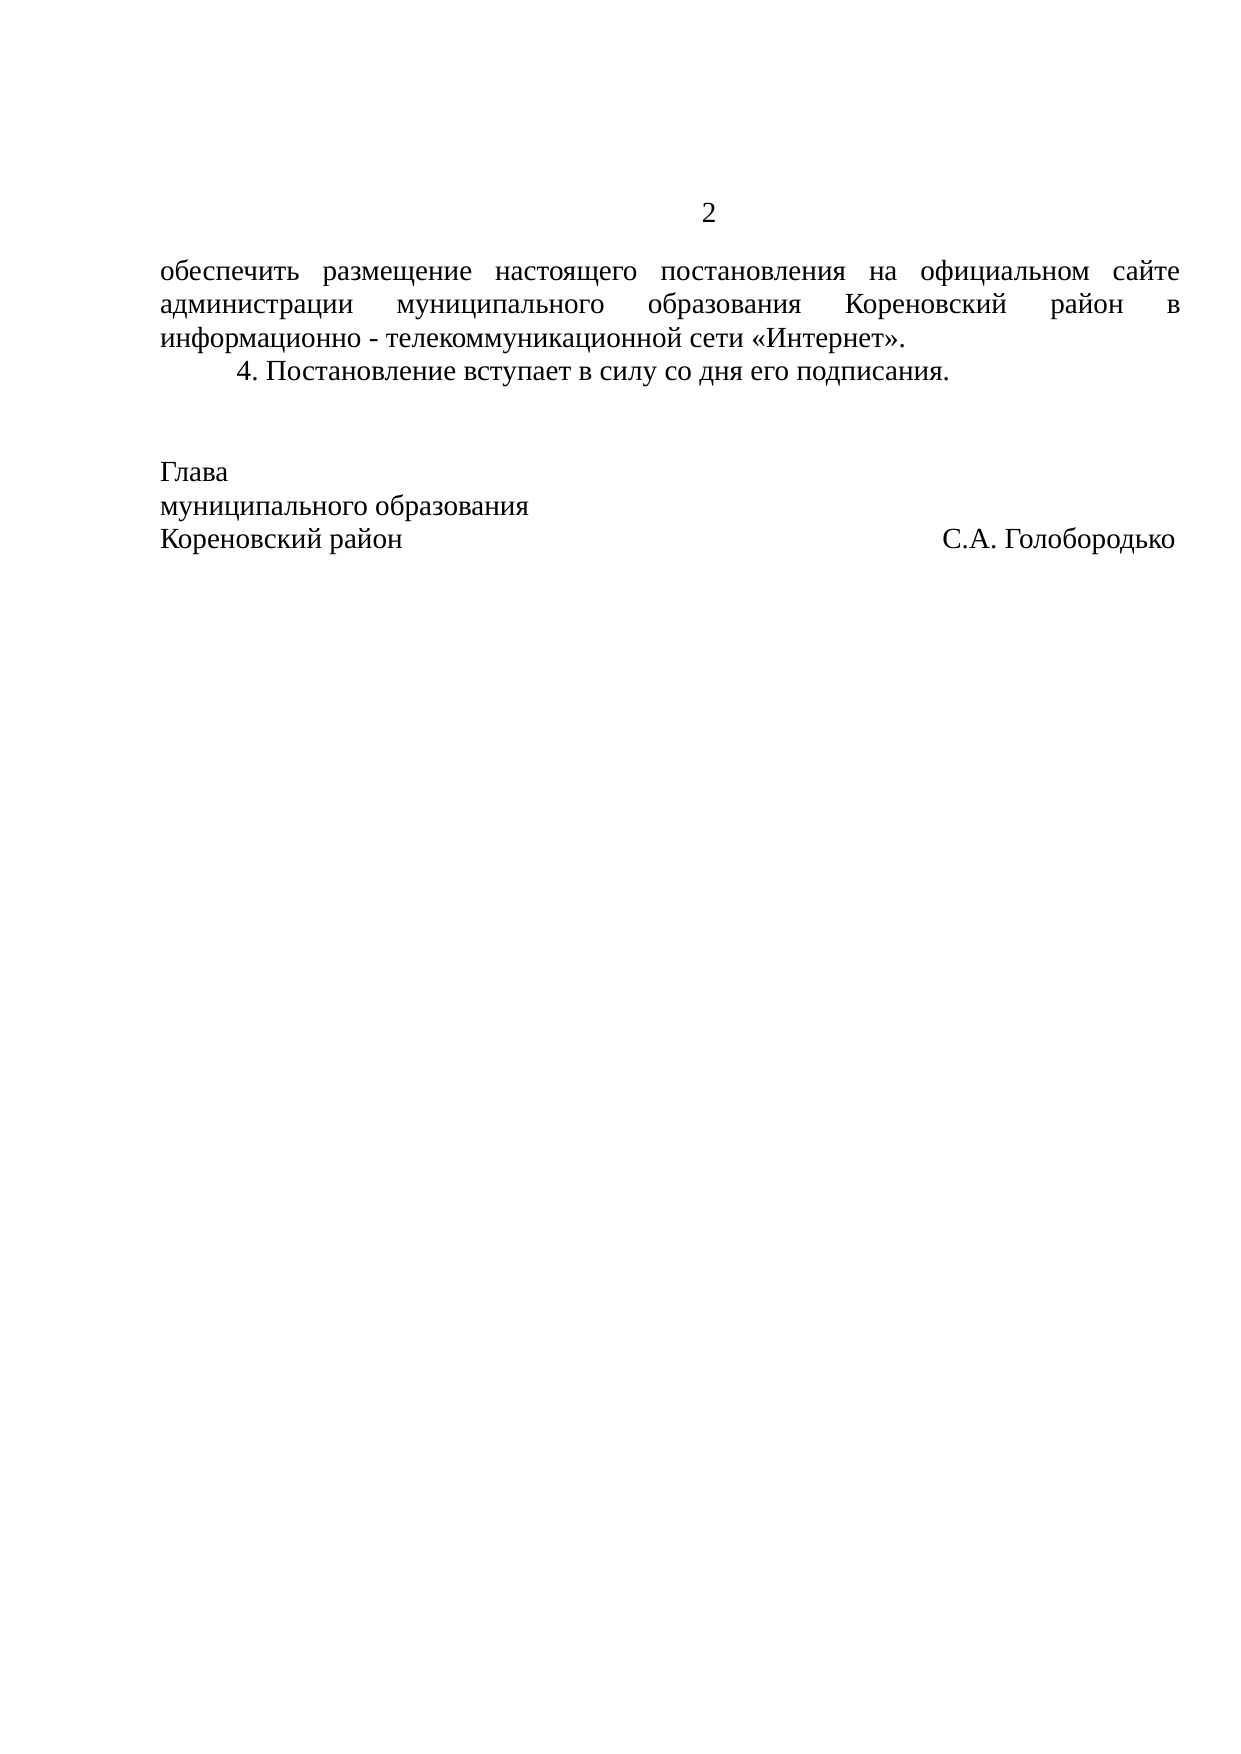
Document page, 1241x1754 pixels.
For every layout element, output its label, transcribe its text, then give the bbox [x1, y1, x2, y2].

text муниципального образования [160, 488, 1181, 521]
text обеспечить размещение настоящего постановления на официальном сайте администрации муниципального образования Кореновский район в информационно - телекоммуникационной сети «Интернет». [160, 253, 1181, 353]
text 4. Постановление вступает в силу со дня его подписания. [160, 353, 1181, 387]
text Глава [160, 454, 1181, 488]
text 2 [160, 195, 1181, 229]
text Кореновский район С.А. Голобородько [160, 521, 1181, 555]
